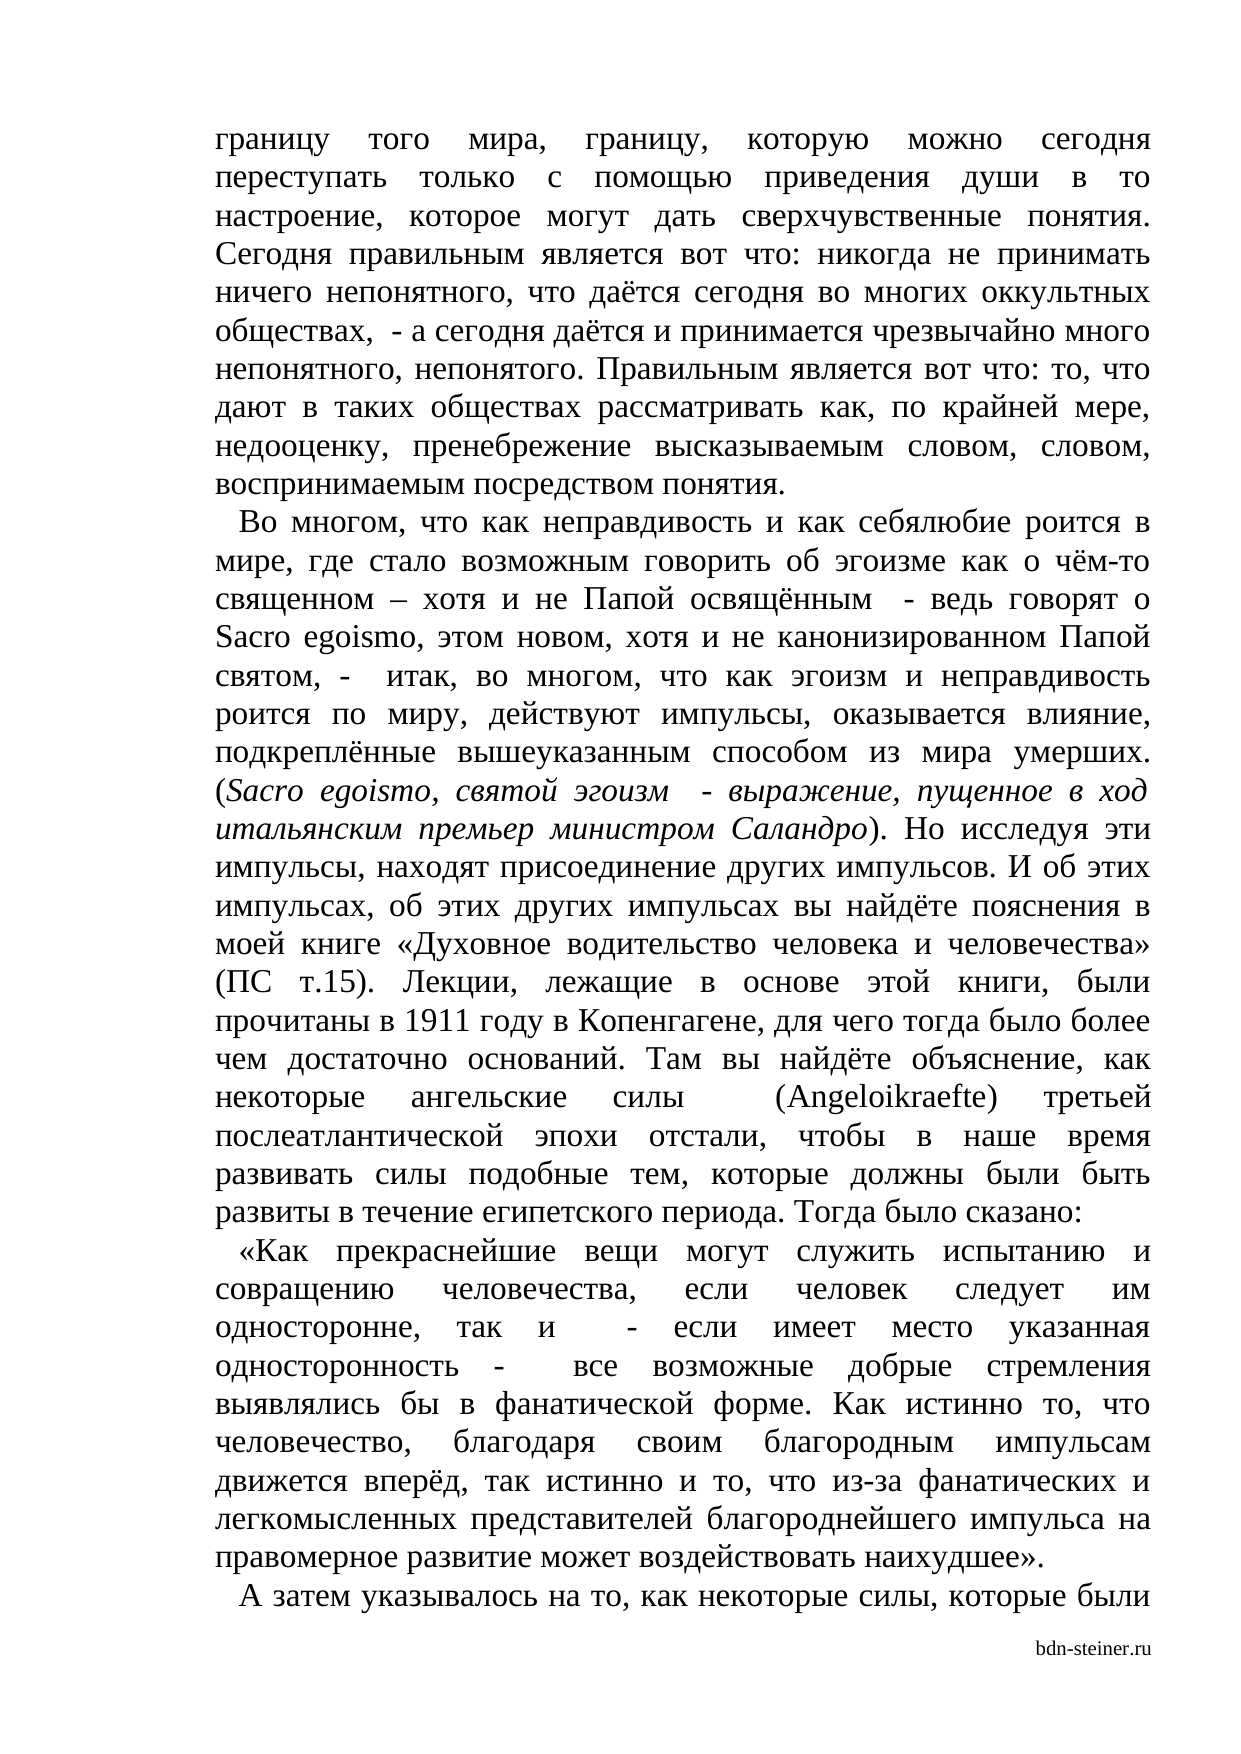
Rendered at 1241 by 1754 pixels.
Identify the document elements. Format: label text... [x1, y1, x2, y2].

text «Как прекраснейшие вещи могут служить испытанию и совращению человечества, если человек следует им односторонне, так и - если имеет место указанная односторонность - все возможные добрые стремления выявлялись бы в фанатической форме. Как истинно то, что человечество, благодаря своим благородным импульсам движется вперёд, так истинно и то, что из-за фанатических и легкомысленных представителей благороднейшего импульса на правомерное развитие может воздействовать наихудшее». [215, 1230, 1152, 1575]
text Это должно дать вам представление о том, каким несоразмерным образом сегодня беспредельный материализм, материализм, ставший сверх-материализмом хочет перешагнуть границу того мира, границу, которую можно сегодня переступать только с помощью приведения души в то настроение, которое могут дать сверхчувственные понятия. Сегодня правильным является вот что: никогда не принимать ничего непонятного, что даётся сегодня во многих оккультных обществах, - а сегодня даётся и принимается чрезвычайно много непонятного, непонятого. Правильным является вот что: то, что дают в таких обществах рассматривать как, по крайней мере, недооценку, пренебрежение высказываемым словом, словом, воспринимаемым посредством понятия. [215, 118, 1152, 501]
text А затем указывалось на то, как некоторые силы, которые были [215, 1575, 1152, 1613]
text Во многом, что как неправдивость и как себялюбие роится в мире, где стало возможным говорить об эгоизме как о чём-то священном – хотя и не Папой освящённым - ведь говорят о Sacro egoismo, этом новом, хотя и не канонизированном Папой святом, - итак, во многом, что как эгоизм и неправдивость роится по миру, действуют импульсы, оказывается влияние, подкреплённые вышеуказанным способом из мира умерших.(Sacro egoismo, святой эгоизм - выражение, пущенное в ход итальянским премьер министром Саландро). Но исследуя эти импульсы, находят присоединение других импульсов. И об этих импульсах, об этих других импульсах вы найдёте пояснения в моей книге «Духовное водительство человека и человечества» (ПС т.15). Лекции, лежащие в основе этой книги, были прочитаны в 1911 году в Копенгагене, для чего тогда было более чем достаточно оснований. Там вы найдёте объяснение, как некоторые ангельские силы (Angeloikraefte) третьей послеатлантической эпохи отстали, чтобы в наше время развивать силы подобные тем, которые должны были быть развиты в течение египетского периода. Тогда было сказано: [215, 501, 1152, 1230]
